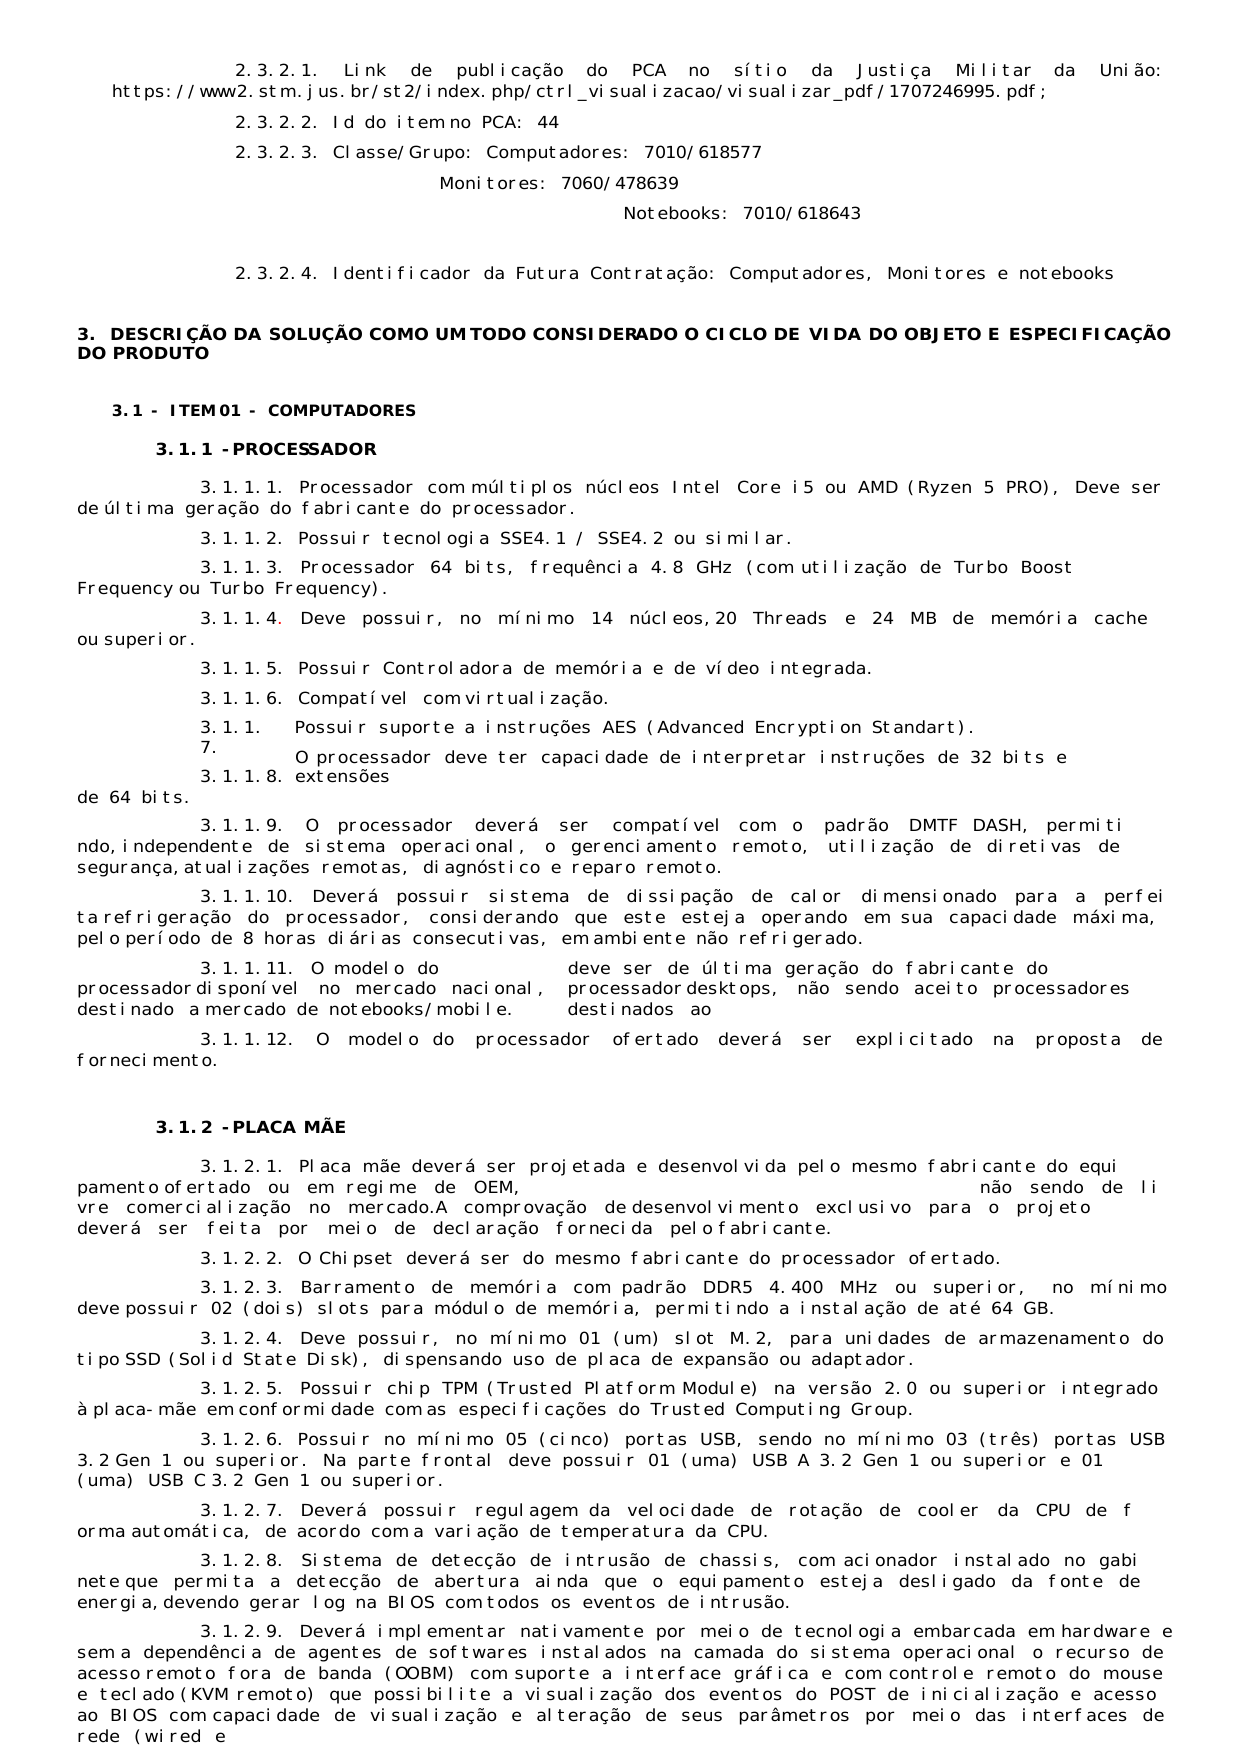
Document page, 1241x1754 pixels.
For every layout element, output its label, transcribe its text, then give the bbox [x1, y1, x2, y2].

text 3. 1. 1. 5. Possui r Control adora de memóri a e de ví deo i ntegrada. [200, 659, 1172, 678]
text 2. 3. 2. 3. Cl asse/ Grupo: Computadores: 7010/ 618577 [235, 143, 1172, 162]
text 3.1.1 -PROCESSADOR [155, 440, 1172, 459]
text 2. 3. 2. 4. I denti f i cador da Futura Contratação: Computadores, Moni tores e notebooks [235, 264, 1172, 283]
text O processador deve ter capaci dade de i nterpretar i nstruções de 32 bi ts e extensões [295, 748, 1172, 787]
text Possui r suporte a i nstruções AES (Advanced Encrypti on Standart). [294, 718, 1172, 738]
text 3. 1. 2. 8. Si stema de detecção de i ntrusão de chassi s, com aci onador i nstal ado no gabi nete que permi ta a detecção de abertura ai nda que o equi pamento estej a desl i gado da f onte de energi a, devendo gerar l og na BI OS comtodos os eventos de i ntrusão. [77, 1551, 1168, 1612]
text 3. 1. 2. 1. Pl aca mãe deverá ser proj etada e desenvol vi da pel o mesmo f abri cante do equi pamento of ertado ou em regi me de OEM, não sendo de l i vre comerci al i zação no mercado. A comprovação de desenvol vi mento excl usi vo para o proj eto deverá ser f ei ta por mei o de decl aração f orneci da pel o f abri cante. [77, 1157, 1168, 1238]
text 3. 1. 1. 7. [200, 718, 281, 757]
text 3. 1. 1. 2. Possui r tecnol ogi a SSE4. 1 / SSE4. 2 ou si mi l ar. [200, 528, 1172, 548]
text 3. 1. 2. 7. Deverá possui r regul agem da vel oci dade de rotação de cool er da CPU de f orma automáti ca, de acordo coma vari ação de temperatura da CPU. [77, 1501, 1168, 1541]
text 3. 1. 1. 9. O processador deverá ser compatí vel com o padrão DMTF DASH, permi ti ndo, i ndependente de si stema operaci onal , o gerenci amento remoto, uti l i zação de di reti vas de segurança, atual i zações remotas, di agnósti co e reparo remoto. [77, 816, 1163, 877]
text 3. 1. 1. 12. O model o do processador of ertado deverá ser expl i ci tado na proposta de f orneci mento. [77, 1029, 1168, 1070]
text 3. 1. 1. 4. Deve possui r, no mí ni mo 14 núcl eos, 20 Threads e 24 MB de memóri a cache ou superi or. [77, 608, 1169, 649]
text 2. 3. 2. 2. I d do i temno PCA: 44 [235, 112, 1172, 132]
text 2. 3. 2. 1. Li nk de publ i cação do PCA no sí ti o da J usti ça Mi l i tar da Uni ão: https: / / www2. stm. j us. br/ st2/ i ndex. php/ ctrl _vi sual i zacao/ vi sual i zar_pdf / 1707246995. pdf ; [112, 60, 1164, 101]
text 3. 1. 1. 1. Processador com múl ti pl os núcl eos I ntel Core i 5 ou AMD (Ryzen 5 PRO), Deve ser de úl ti ma geração do f abri cante do processador. [77, 478, 1168, 518]
text 3. 1. 2. 5. Possui r chi p TPM (Trusted Pl atf orm Modul e) na versão 2. 0 ou superi or i ntegrado à pl aca- mãe emconf ormi dade comas especi f i cações do Trusted Computi ng Group. [77, 1379, 1168, 1419]
text 3. 1. 2. 3. Barramento de memóri a com padrão DDR5 4. 400 MHz ou superi or, no mí ni mo deve possui r 02 (doi s) sl ots para módul o de memóri a, permi ti ndo a i nstal ação de até 64 GB. [77, 1278, 1168, 1319]
text 3.1 - ITEM01 - COMPUTADORES [112, 402, 1172, 421]
text 3. 1. 1. 6. Compatí vel comvi rtual i zação. [200, 688, 1172, 708]
text 3. 1. 2. 6. Possui r no mí ni mo 05 (ci nco) portas USB, sendo no mí ni mo 03 (três) portas USB 3. 2 Gen 1 ou superi or. Na parte f rontal deve possui r 01 (uma) USB A 3. 2 Gen 1 ou superi or e 01 (uma) USB C 3. 2 Gen 1 ou superi or. [77, 1429, 1170, 1491]
text deve ser de úl ti ma geração do f abri cante do processador desktops, não sendo acei to processadores desti nados ao [567, 958, 1168, 1019]
text 3. 1. 1. 10. Deverá possui r si stema de di ssi pação de cal or di mensi onado para a perf ei ta ref ri geração do processador, consi derando que este estej a operando em sua capaci dade máxi ma, pel o perí odo de 8 horas di ári as consecuti vas, emambi ente não ref ri gerado. [77, 887, 1168, 948]
text 3. 1. 2. 9. Deverá i mpl ementar nati vamente por mei o de tecnol ogi a embarcada em hardware e sem a dependênci a de agentes de sof twares i nstal ados na camada do si stema operaci onal o recurso de acesso remoto f ora de banda (OOBM) com suporte a i nterf ace gráf i ca e com control e remoto do mouse e tecl ado (KVM remoto) que possi bi l i te a vi sual i zação dos eventos do POST de i ni ci al i zação e acesso ao BI OS com capaci dade de vi sual i zação e al teração de seus parâmetros por mei o das i nterf aces de rede (wi red e [77, 1622, 1175, 1746]
text 3. 1. 2. 2. O Chi pset deverá ser do mesmo f abri cante do processador of ertado. [200, 1249, 1172, 1268]
text 3. 1. 1. 8. de 64 bi ts. [77, 767, 284, 807]
text Notebooks: 7010/ 618643 [623, 204, 1172, 223]
text 3.1.2 -PLACA MÃE [155, 1118, 1172, 1138]
text Moni tores: 7060/ 478639 [439, 173, 1172, 193]
text 3. 1. 1. 3. Processador 64 bi ts, f requênci a 4. 8 GHz (com uti l i zação de Turbo Boost Frequency ou Turbo Frequency). [77, 558, 1168, 598]
text 3. DESCRIÇÃO DA SOLUÇÃO COMO UMTODO CONSIDERADO O CICLO DE VIDA DO OBJETO E ESPECIFICAÇÃO DO PRODUTO [77, 324, 1172, 363]
text 3. 1. 1. 11. O model o do processador di sponí vel no mercado naci onal , desti nado a mercado de notebooks/ mobi l e. [77, 958, 557, 1019]
text 3. 1. 2. 4. Deve possui r, no mí ni mo 01 (um) sl ot M. 2, para uni dades de armazenamento do ti po SSD (Sol i d State Di sk), di spensando uso de pl aca de expansão ou adaptador. [77, 1329, 1168, 1369]
